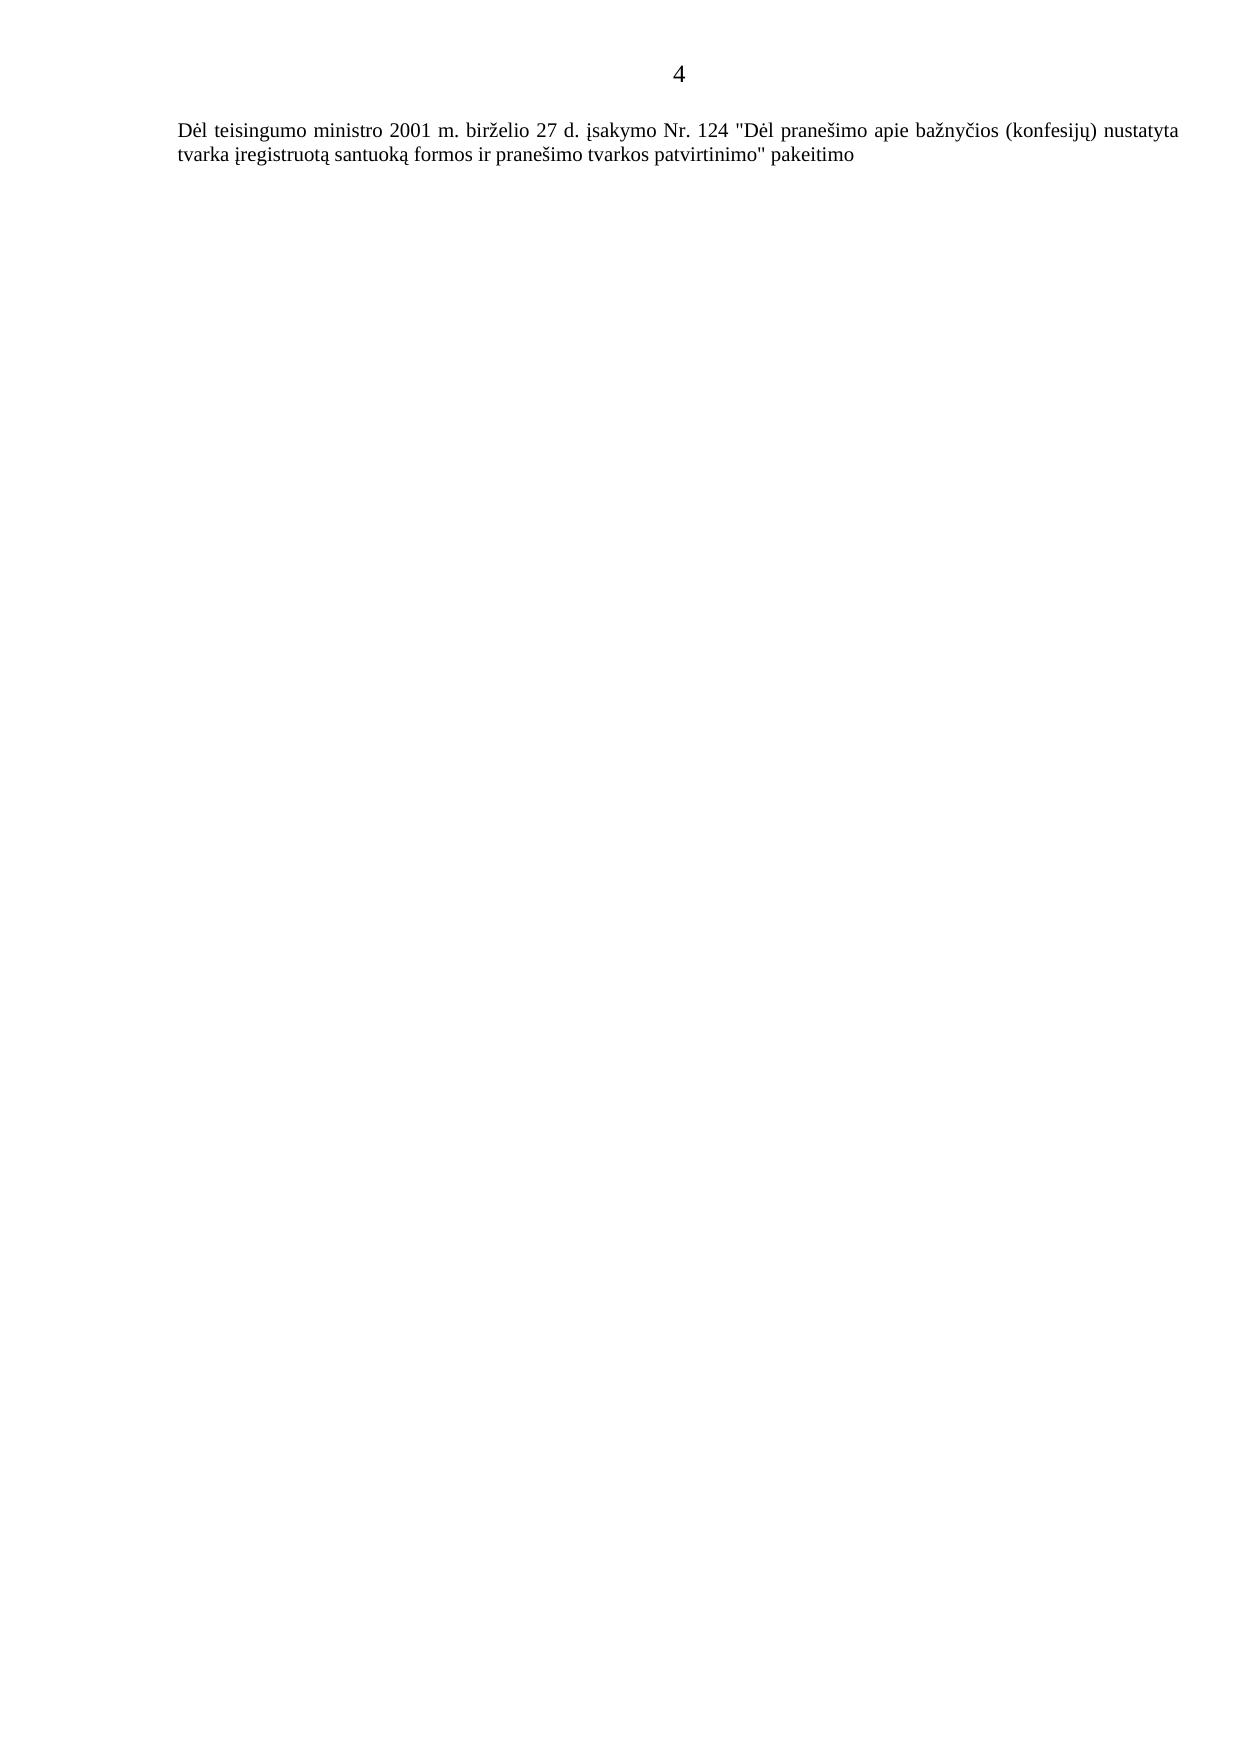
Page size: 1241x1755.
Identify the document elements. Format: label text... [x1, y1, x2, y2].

text Dėl teisingumo ministro 2001 m. birželio 27 d. įsakymo Nr. 124 "Dėl pranešimo apie bažnyčios (konfesijų) nustatyta tvarka įregistruotą santuoką formos ir pranešimo tvarkos patvirtinimo" pakeitimo [177, 118, 1181, 166]
